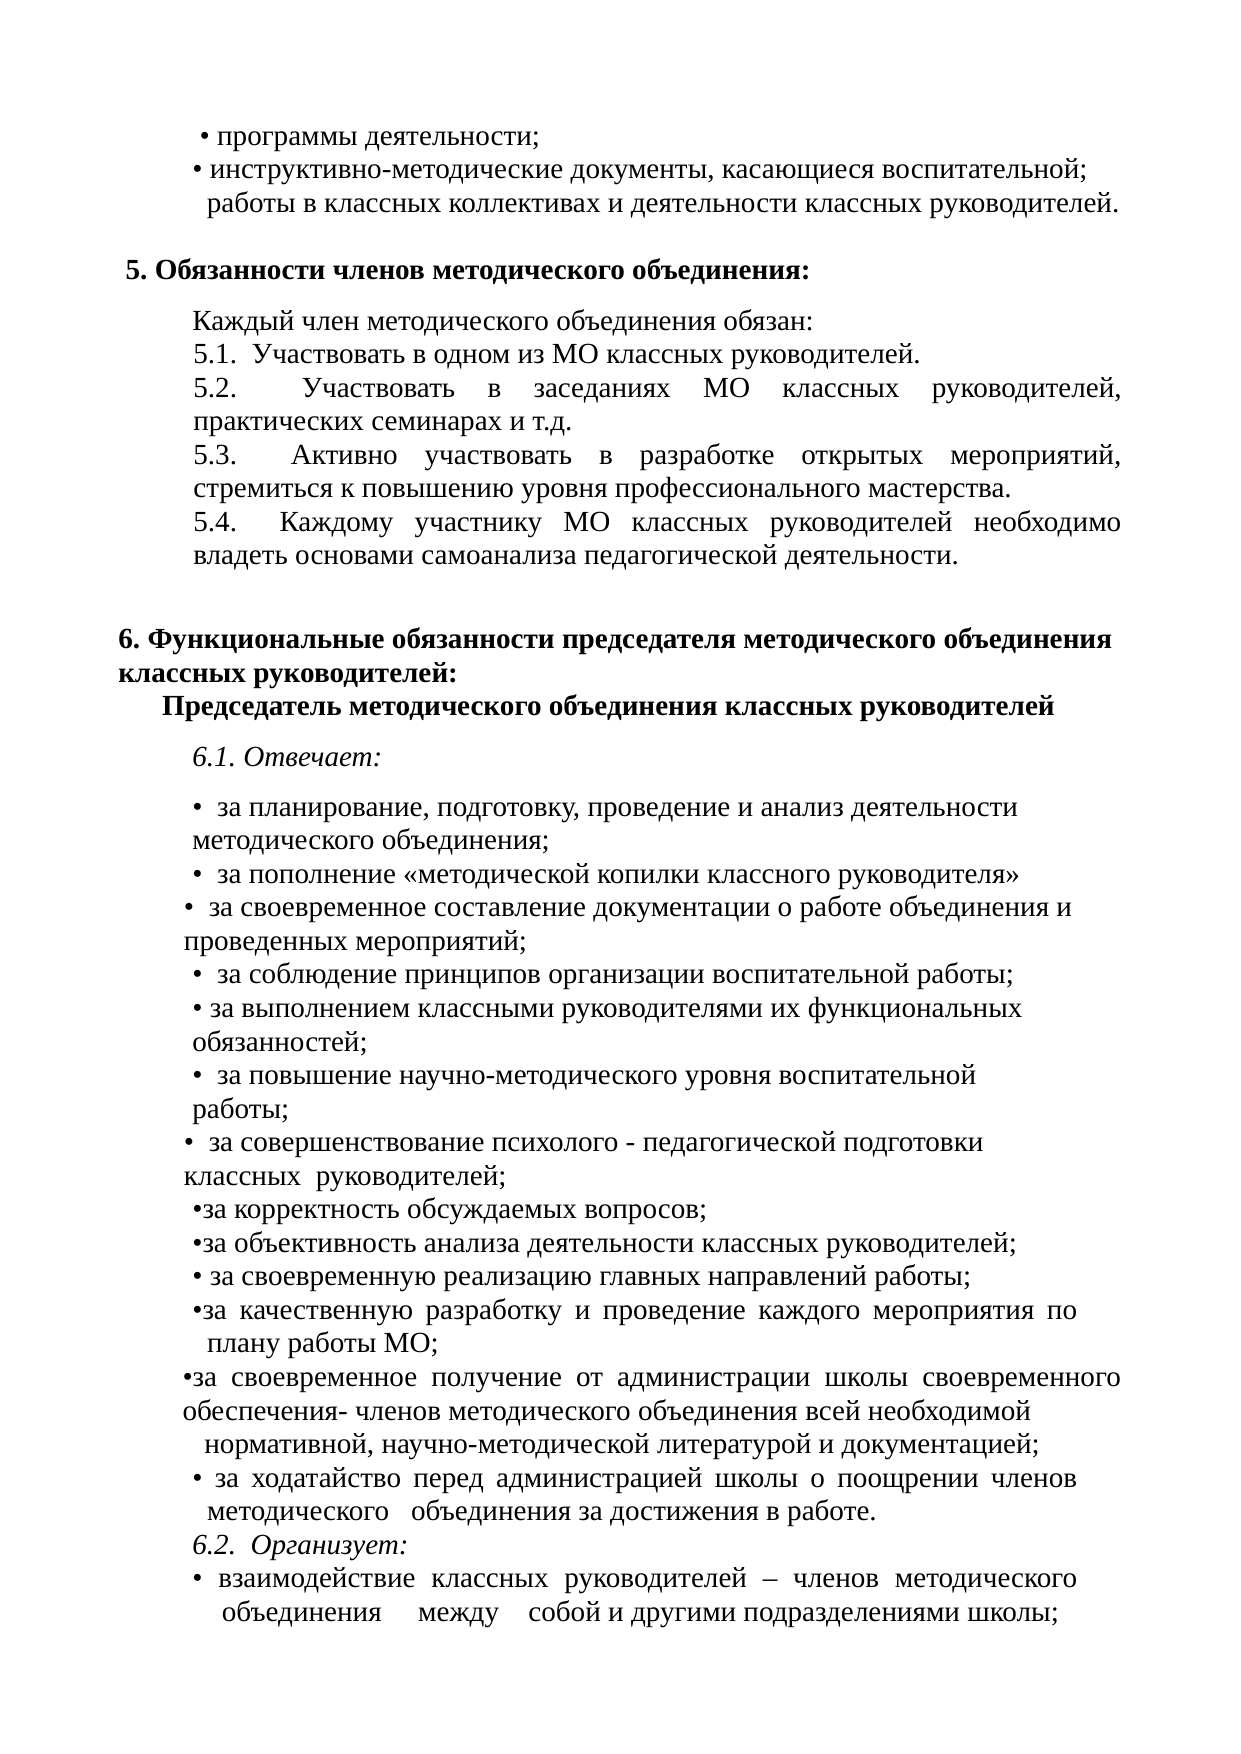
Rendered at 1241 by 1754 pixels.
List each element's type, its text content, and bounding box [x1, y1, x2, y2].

text • за ходатайство перед администрацией школы о поощрении членов методического объединения за достижения в работе. [192, 1460, 1078, 1527]
text • за соблюдение принципов организации воспитательной работы; [192, 957, 1078, 990]
text • инструктивно-методические документы, касающиеся воспитательной; [192, 152, 1122, 185]
text • за пополнение «методической копилки классного руководителя» [192, 856, 1078, 889]
text нормативной, научно-методической литературой и документацией; [182, 1426, 1122, 1460]
text работы в классных коллективах и деятельности классных руководителей. [192, 185, 1122, 219]
text 5.3. Активно участвовать в разработке открытых мероприятий, стремиться к повышению уровня профессионального мастерства. [193, 437, 1122, 504]
text • взаимодействие классных руководителей – членов методического объединения между собой и другими подразделениями школы; [192, 1560, 1078, 1627]
text • за повышение научно-методического уровня воспитательной работы; [192, 1057, 1078, 1124]
text •за своевременное получение от администрации школы своевременного обеспечения- членов методического объединения всей необходимой [182, 1359, 1122, 1426]
text • за выполнением классными руководителями их функциональных обязанностей; [192, 990, 1078, 1057]
text Каждый член методического объединения обязан: [118, 303, 1122, 336]
text •за качественную разработку и проведение каждого мероприятия по плану работы МО; [192, 1292, 1078, 1359]
text • за своевременную реализацию главных направлений работы; [192, 1258, 1078, 1292]
text • за планирование, подготовку, проведение и анализ деятельности методического объединения; [192, 789, 1078, 856]
text •за корректность обсуждаемых вопросов; [192, 1191, 1078, 1225]
text 6. Функциональные обязанности председателя методического объединения классных руководителей: [118, 621, 1122, 688]
text • программы деятельности; [192, 118, 1122, 152]
text 6.2. Организует: [192, 1527, 1078, 1560]
text 6.1. Отвечает: [118, 739, 1122, 772]
text 5.1. Участвовать в одном из МО классных руководителей. [193, 336, 1122, 370]
text •за объективность анализа деятельности классных руководителей; [192, 1225, 1078, 1258]
text классных руководителей; [118, 1158, 1078, 1191]
text Председатель методического объединения классных руководителей [118, 688, 1122, 722]
text • за совершенствование психолого - педагогической подготовки [118, 1124, 1078, 1158]
text 5.2. Участвовать в заседаниях МО классных руководителей, практических семинарах и т.д. [193, 370, 1122, 437]
text проведенных мероприятий; [118, 923, 1078, 957]
text 5. Обязанности членов методического объединения: [118, 252, 1122, 286]
text 5.4. Каждому участнику МО классных руководителей необходимо владеть основами самоанализа педагогической деятельности. [193, 504, 1122, 571]
text • за своевременное составление документации о работе объединения и [118, 889, 1078, 923]
